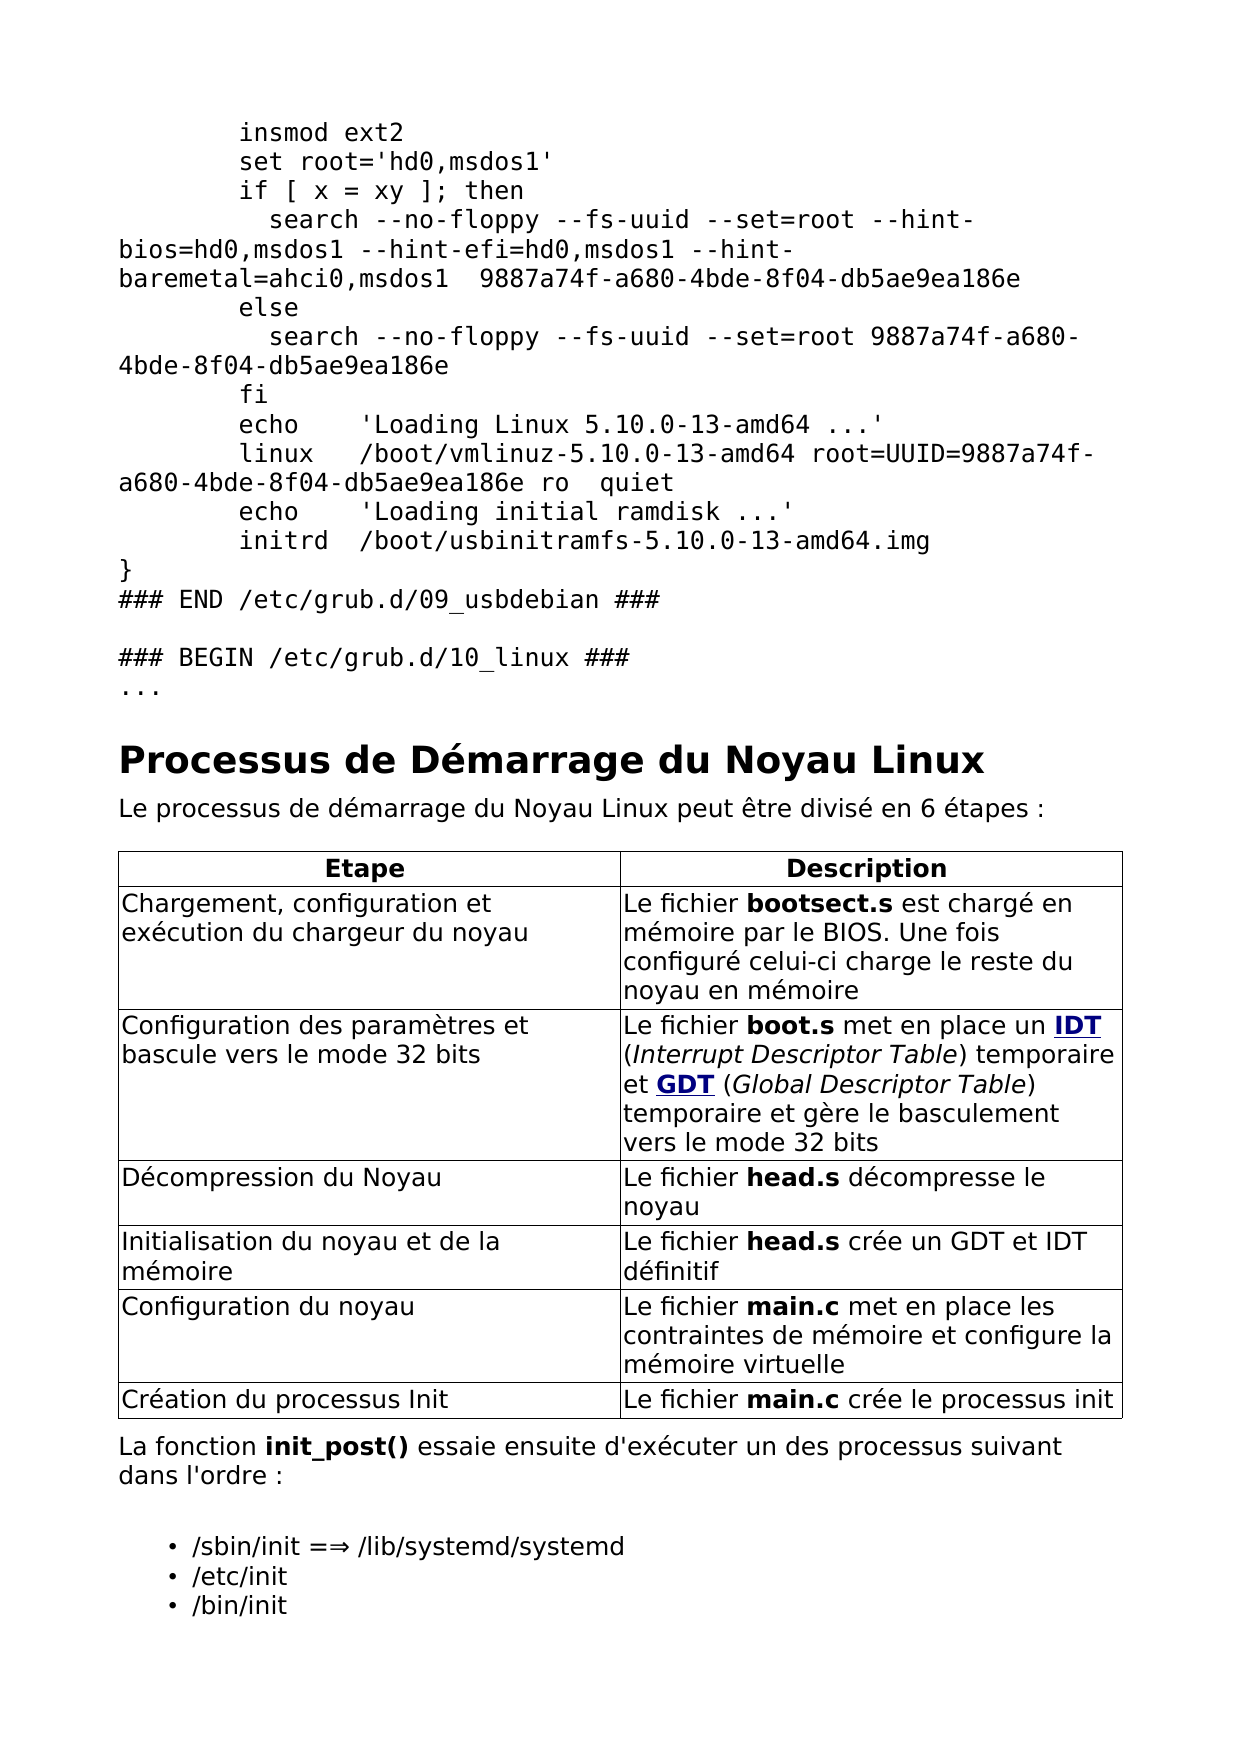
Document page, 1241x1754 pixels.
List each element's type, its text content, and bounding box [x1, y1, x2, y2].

table_cell Configuration des paramètres et bascule vers le mode 32 bits [119, 1010, 620, 1160]
text insmod ext2 set root='hd0,msdos1' if [ x = xy ]; then search --no-floppy --fs-uuid --set=root --hint-bios=hd0,msdos1 --hint-efi=hd0,msdos1 --hint-baremetal=ahci0,msdos1 9887a74f-a680-4bde-8f04-db5ae9ea186e else search --no-floppy --fs-uuid --set=root 9887a74f-a680-4bde-8f04-db5ae9ea186e fi echo 'Loading Linux 5.10.0-13-amd64 ...' linux /boot/vmlinuz-5.10.0-13-amd64 root=UUID=9887a74f-a680-4bde-8f04-db5ae9ea186e ro quiet echo 'Loading initial ramdisk ...' initrd /boot/usbinitramfs-5.10.0-13-amd64.img } ### END /etc/grub.d/09_usbdebian ### ### BEGIN /etc/grub.d/10_linux ### ... [118, 118, 1122, 701]
table_cell Le fichier bootsect.s est chargé en mémoire par le BIOS. Une fois configuré celui-ci charge le reste du noyau en mémoire [621, 887, 1122, 1008]
table_cell Le fichier head.s décompresse le noyau [621, 1161, 1122, 1224]
table_cell Décompression du Noyau [119, 1161, 620, 1224]
table_cell Initialisation du noyau et de la mémoire [119, 1226, 620, 1289]
text La fonction init_post() essaie ensuite d'exécuter un des processus suivant dans l'ordre : [118, 1432, 1122, 1491]
table_cell Le fichier main.c crée le processus init [621, 1383, 1122, 1417]
table_cell Chargement, configuration et exécution du chargeur du noyau [119, 887, 620, 1008]
table_cell Le fichier main.c met en place les contraintes de mémoire et configure la mémoire virtuelle [621, 1290, 1122, 1382]
text Le processus de démarrage du Noyau Linux peut être divisé en 6 étapes : [118, 794, 1122, 823]
list /etc/init [177, 1562, 1122, 1591]
table_header Etape [119, 852, 620, 886]
table_cell Création du processus Init [119, 1383, 620, 1417]
table_header Description [621, 852, 1122, 886]
list /sbin/init =⇒ /lib/systemd/systemd [177, 1533, 1122, 1562]
table_cell Configuration du noyau [119, 1290, 620, 1382]
list /bin/init [177, 1591, 1122, 1620]
table_cell Le fichier head.s crée un GDT et IDT définitif [621, 1226, 1122, 1289]
subtitle Processus de Démarrage du Noyau Linux [118, 738, 1122, 782]
table_cell Le fichier boot.s met en place un IDT (Interrupt Descriptor Table) temporaire et GDT (Global Descriptor Table) temporaire et gère le basculement vers le mode 32 bits [621, 1010, 1122, 1160]
